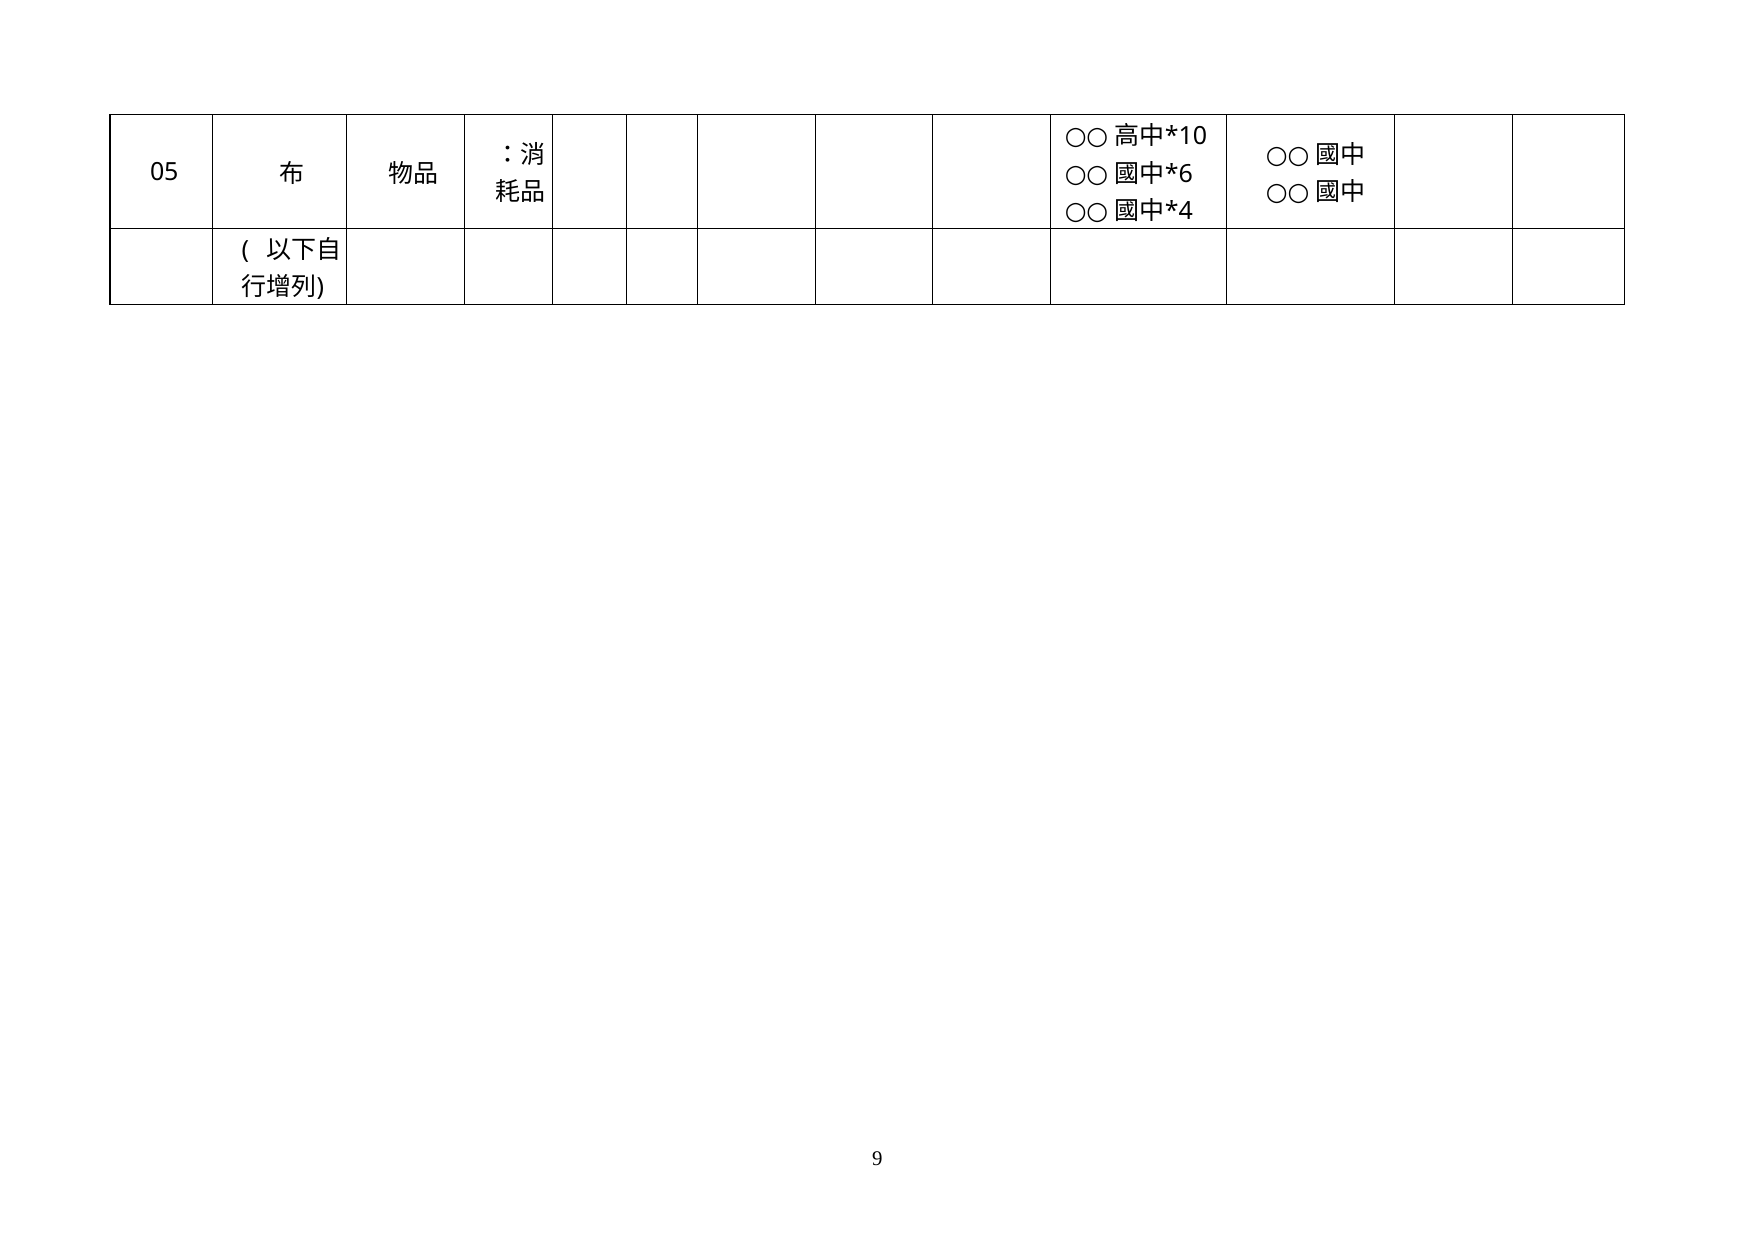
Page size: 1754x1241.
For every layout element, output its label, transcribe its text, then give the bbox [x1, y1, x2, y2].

table_cell [1513, 229, 1624, 303]
table_cell 05 [111, 115, 212, 227]
table_cell [627, 229, 697, 303]
table_cell [1051, 229, 1226, 303]
table_cell ○○高中*10 ○○國中*6 ○○國中*4 [1051, 115, 1226, 227]
table_cell [933, 229, 1050, 303]
table_cell [553, 115, 626, 227]
table_cell ○○國中 ○○國中 [1227, 115, 1394, 227]
table_cell ：消耗品 [465, 115, 552, 227]
table_cell [698, 115, 815, 227]
table_cell [111, 229, 212, 303]
table_cell [1513, 115, 1624, 227]
table_cell [465, 229, 552, 303]
table_cell [933, 115, 1050, 227]
table_cell [553, 229, 626, 303]
table_cell 布 [213, 115, 346, 227]
table_cell [1395, 229, 1512, 303]
table_cell [1395, 115, 1512, 227]
table_cell (以下自行增列) [213, 229, 346, 303]
table_cell [627, 115, 697, 227]
table_cell [816, 115, 932, 227]
table_cell 物品 [347, 115, 464, 227]
table_cell [698, 229, 815, 303]
table_cell [816, 229, 932, 303]
table_cell [347, 229, 464, 303]
table_cell [1227, 229, 1394, 303]
